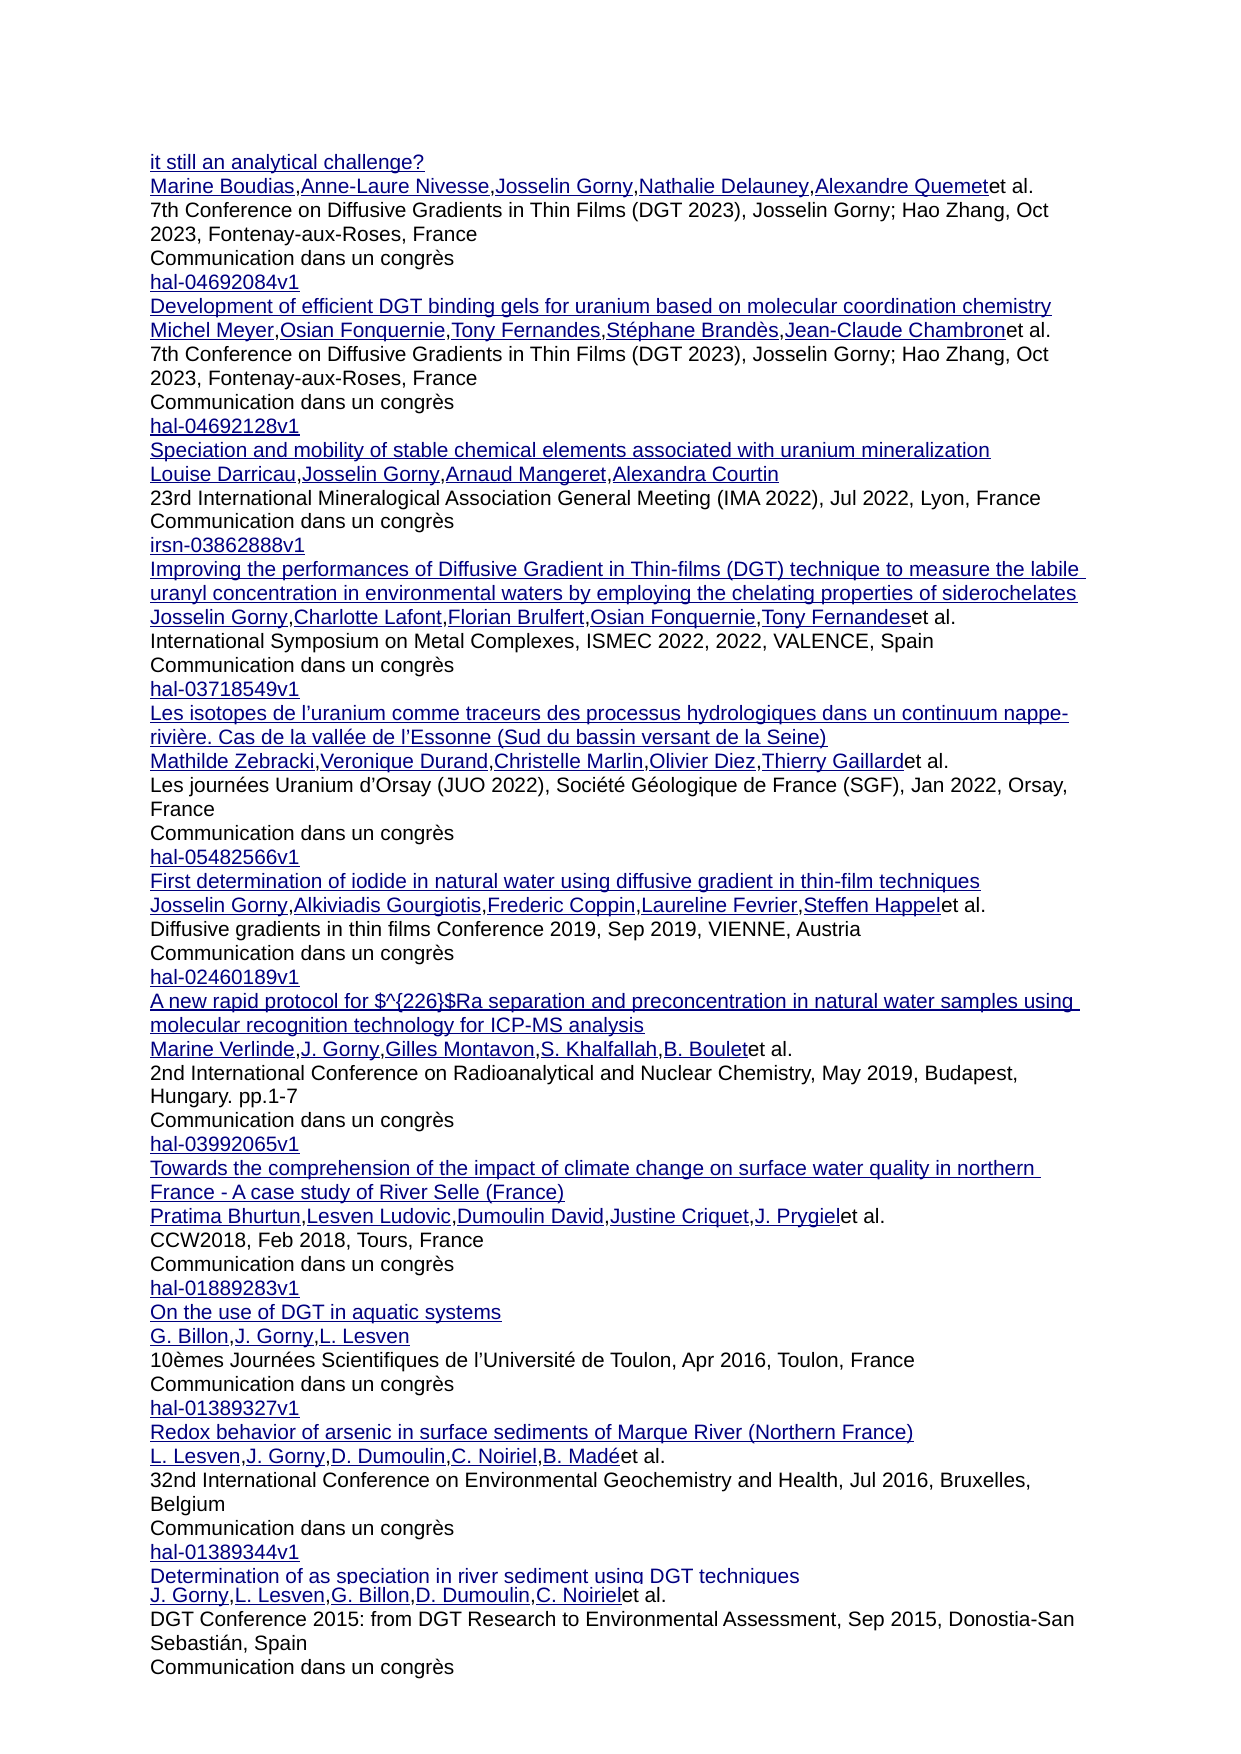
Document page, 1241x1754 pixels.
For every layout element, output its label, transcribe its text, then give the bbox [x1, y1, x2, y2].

table_cell Improving the performances of Diffusive Gradient in Thin-films (DGT) technique to measure the labile uranyl concentration in environmental waters by employing the chelating properties of siderochelates Josselin Gorny,Charlotte Lafont,Florian Brulfert,Osian Fonquernie,Tony Fernandeset al. International Symposium on Metal Complexes, ISMEC 2022, 2022, VALENCE, Spain Communication dans un congrès hal-03718549v1 [150, 557, 1090, 701]
table_cell Measuring 226Ra concentration in soil pore waters by means of Diffusive Equilibrium in Thin-films: is it still an analytical challenge? Marine Boudias,Anne-Laure Nivesse,Josselin Gorny,Nathalie Delauney,Alexandre Quemetet al. 7th Conference on Diffusive Gradients in Thin Films (DGT 2023), Josselin Gorny; Hao Zhang, Oct 2023, Fontenay-aux-Roses, France Communication dans un congrès hal-04692084v1 [150, 150, 1090, 294]
table_cell Les isotopes de l’uranium comme traceurs des processus hydrologiques dans un continuum nappe-rivière. Cas de la vallée de l’Essonne (Sud du bassin versant de la Seine) Mathilde Zebracki,Veronique Durand,Christelle Marlin,Olivier Diez,Thierry Gaillardet al. Les journées Uranium d’Orsay (JUO 2022), Société Géologique de France (SGF), Jan 2022, Orsay, France Communication dans un congrès hal-05482566v1 [150, 701, 1090, 869]
table_cell On the use of DGT in aquatic systems G. Billon,J. Gorny,L. Lesven 10èmes Journées Scientifiques de l’Université de Toulon, Apr 2016, Toulon, France Communication dans un congrès hal-01389327v1 [150, 1300, 1090, 1420]
table_cell Speciation and mobility of stable chemical elements associated with uranium mineralization Louise Darricau,Josselin Gorny,Arnaud Mangeret,Alexandra Courtin 23rd International Mineralogical Association General Meeting (IMA 2022), Jul 2022, Lyon, France Communication dans un congrès irsn-03862888v1 [150, 438, 1090, 557]
table_cell Redox behavior of arsenic in surface sediments of Marque River (Northern France) L. Lesven,J. Gorny,D. Dumoulin,C. Noiriel,B. Madéet al. 32nd International Conference on Environmental Geochemistry and Health, Jul 2016, Bruxelles, Belgium Communication dans un congrès hal-01389344v1 [150, 1420, 1090, 1563]
table_cell Towards the comprehension of the impact of climate change on surface water quality in northern France - A case study of River Selle (France) Pratima Bhurtun,Lesven Ludovic,Dumoulin David,Justine Criquet,J. Prygielet al. CCW2018, Feb 2018, Tours, France Communication dans un congrès hal-01889283v1 [150, 1156, 1090, 1300]
table_cell Development of efficient DGT binding gels for uranium based on molecular coordination chemistry Michel Meyer,Osian Fonquernie,Tony Fernandes,Stéphane Brandès,Jean-Claude Chambronet al. 7th Conference on Diffusive Gradients in Thin Films (DGT 2023), Josselin Gorny; Hao Zhang, Oct 2023, Fontenay-aux-Roses, France Communication dans un congrès hal-04692128v1 [150, 294, 1090, 437]
table_cell A new rapid protocol for $^{226}$Ra separation and preconcentration in natural water samples using molecular recognition technology for ICP-MS analysis Marine Verlinde,J. Gorny,Gilles Montavon,S. Khalfallah,B. Bouletet al. 2nd International Conference on Radioanalytical and Nuclear Chemistry, May 2019, Budapest, Hungary. pp.1-7 Communication dans un congrès hal-03992065v1 [150, 989, 1090, 1156]
table_cell First determination of iodide in natural water using diffusive gradient in thin-film techniques Josselin Gorny,Alkiviadis Gourgiotis,Frederic Coppin,Laureline Fevrier,Steffen Happelet al. Diffusive gradients in thin films Conference 2019, Sep 2019, VIENNE, Austria Communication dans un congrès hal-02460189v1 [150, 869, 1090, 988]
table_cell Determination of as speciation in river sediment using DGT techniques J. Gorny,L. Lesven,G. Billon,D. Dumoulin,C. Noirielet al. DGT Conference 2015: from DGT Research to Environmental Assessment, Sep 2015, Donostia-San Sebastián, Spain Communication dans un congrès [150, 1564, 1090, 1679]
